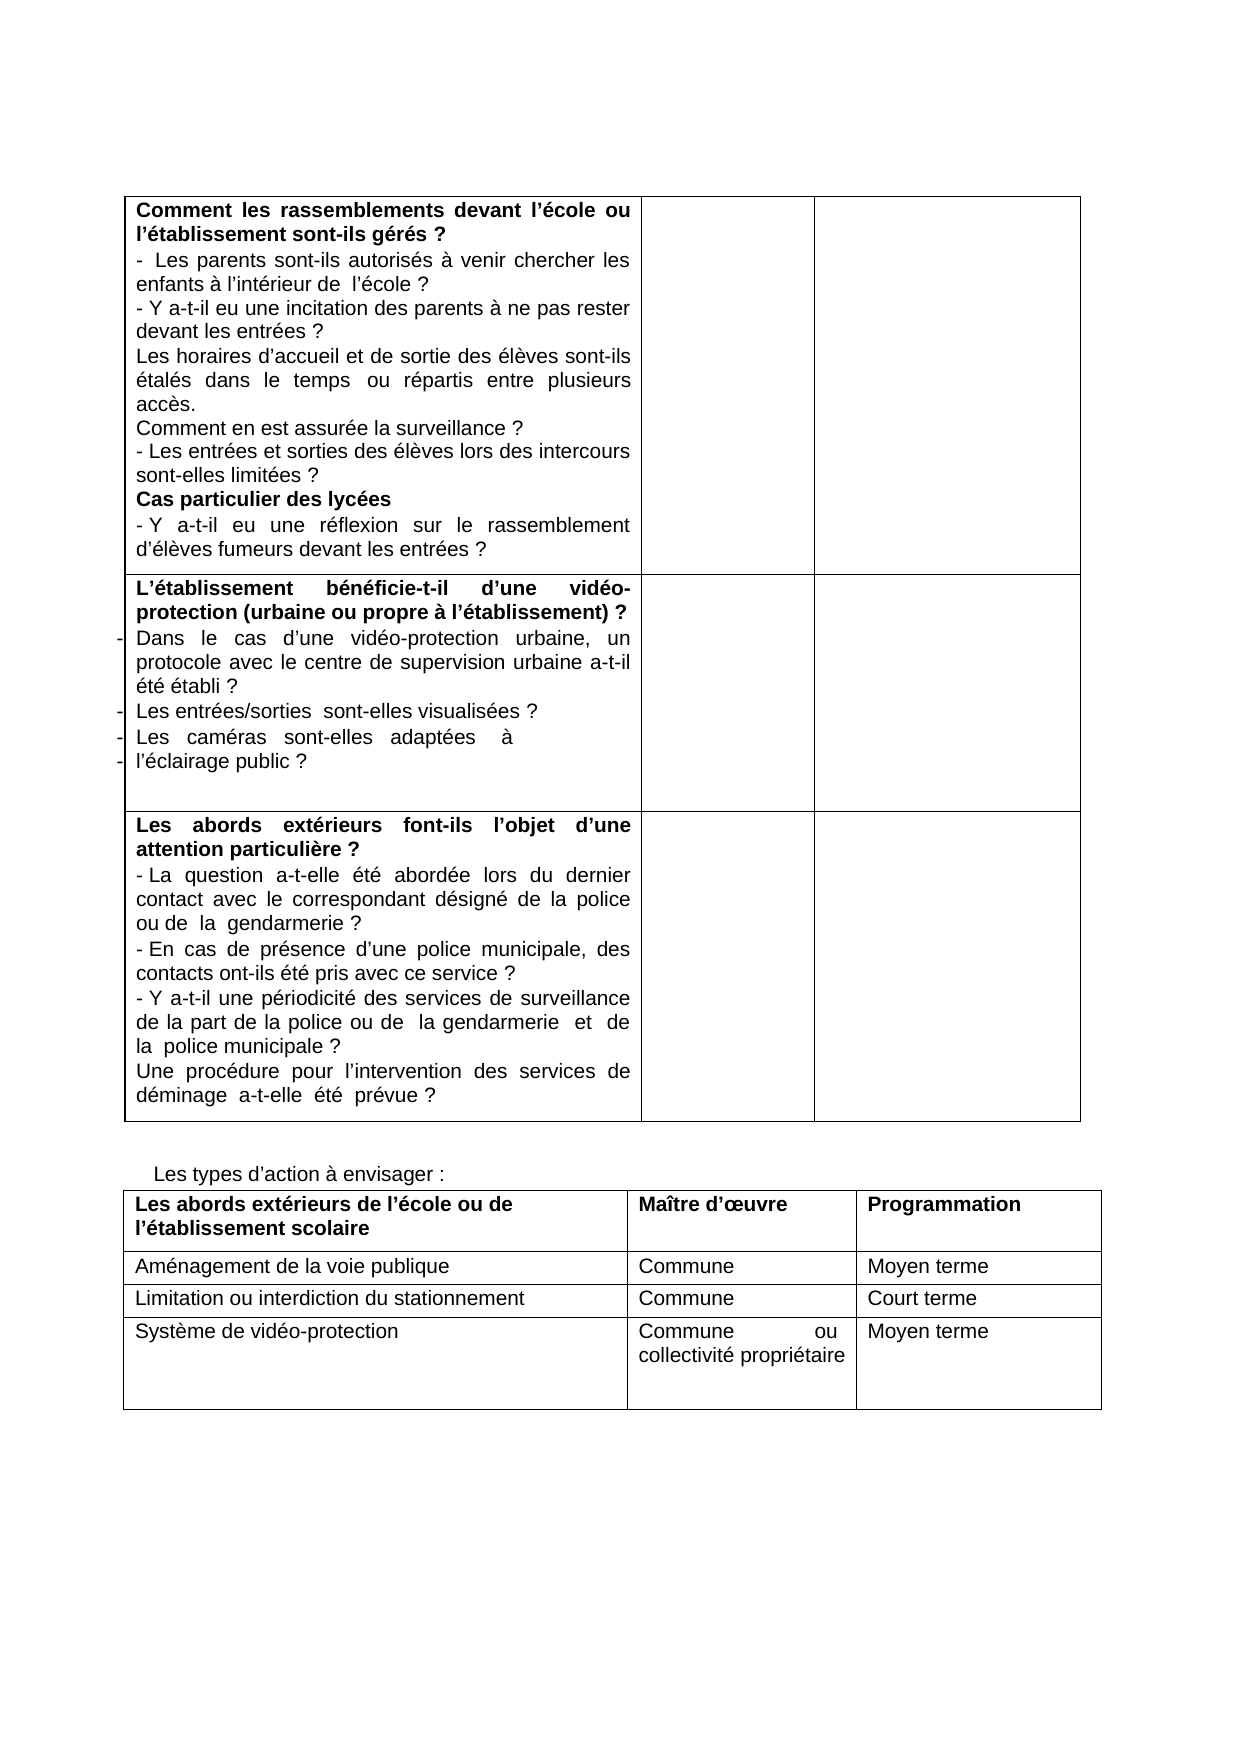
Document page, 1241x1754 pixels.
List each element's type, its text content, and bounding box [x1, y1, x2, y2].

table_header Programmation [857, 1191, 1101, 1251]
table_header Maître d’œuvre [628, 1191, 856, 1251]
table_cell L’établissement bénéficie-t-il d’une vidéo-protection (urbaine ou propre à l’établissement) ? Dans le cas d’une vidéo-protection urbaine, un protocole avec le centre de supervision urbaine a-t-il été établi ? Les entrées/sorties sont-elles visualisées ? Les caméras sont-elles adaptées à l’éclairage public ? [126, 575, 641, 811]
table_cell [642, 575, 814, 811]
table_cell Moyen terme [857, 1318, 1101, 1409]
table_cell [815, 575, 1080, 811]
table_cell [815, 812, 1080, 1121]
table_cell Commune ou collectivité propriétaire [628, 1318, 856, 1409]
table_cell Aménagement de la voie publique [124, 1252, 627, 1284]
table_cell Système de vidéo-protection [124, 1318, 627, 1409]
table_cell Commune [628, 1252, 856, 1284]
table_cell Limitation ou interdiction du stationnement [124, 1285, 627, 1317]
table_cell Les abords extérieurs font-ils l’objet d’une attention particulière ? La question a-t-elle été abordée lors du dernier contact avec le correspondant désigné de la police ou de la gendarmerie ? En cas de présence d’une police municipale, des contacts ont-ils été pris avec ce service ? Y a-t-il une périodicité des services de surveillance de la part de la police ou de la gendarmerie et de la police municipale ? Une procédure pour l’intervention des services de déminage a-t-elle été prévue ? [126, 812, 641, 1121]
table_header [642, 197, 814, 574]
table_header [815, 197, 1080, 574]
table_cell [642, 812, 814, 1121]
table_cell Commune [628, 1285, 856, 1317]
table_cell Moyen terme [857, 1252, 1101, 1284]
table_header Les abords extérieurs de l’école ou de l’établissement scolaire [124, 1191, 627, 1251]
table_cell Court terme [857, 1285, 1101, 1317]
text Les types d’action à envisager : [147, 1162, 1050, 1186]
table_header Comment les rassemblements devant l’école ou l’établissement sont-ils gérés ? Les parents sont-ils autorisés à venir chercher les enfants à l’intérieur de l’école ? Y a-t-il eu une incitation des parents à ne pas rester devant les entrées ? Les horaires d’accueil et de sortie des élèves sont-ils étalés dans le temps ou répartis entre plusieurs accès. Comment en est assurée la surveillance ? Les entrées et sorties des élèves lors des intercours sont-elles limitées ? Cas particulier des lycées Y a-t-il eu une réflexion sur le rassemblement d’élèves fumeurs devant les entrées ? [126, 197, 641, 574]
